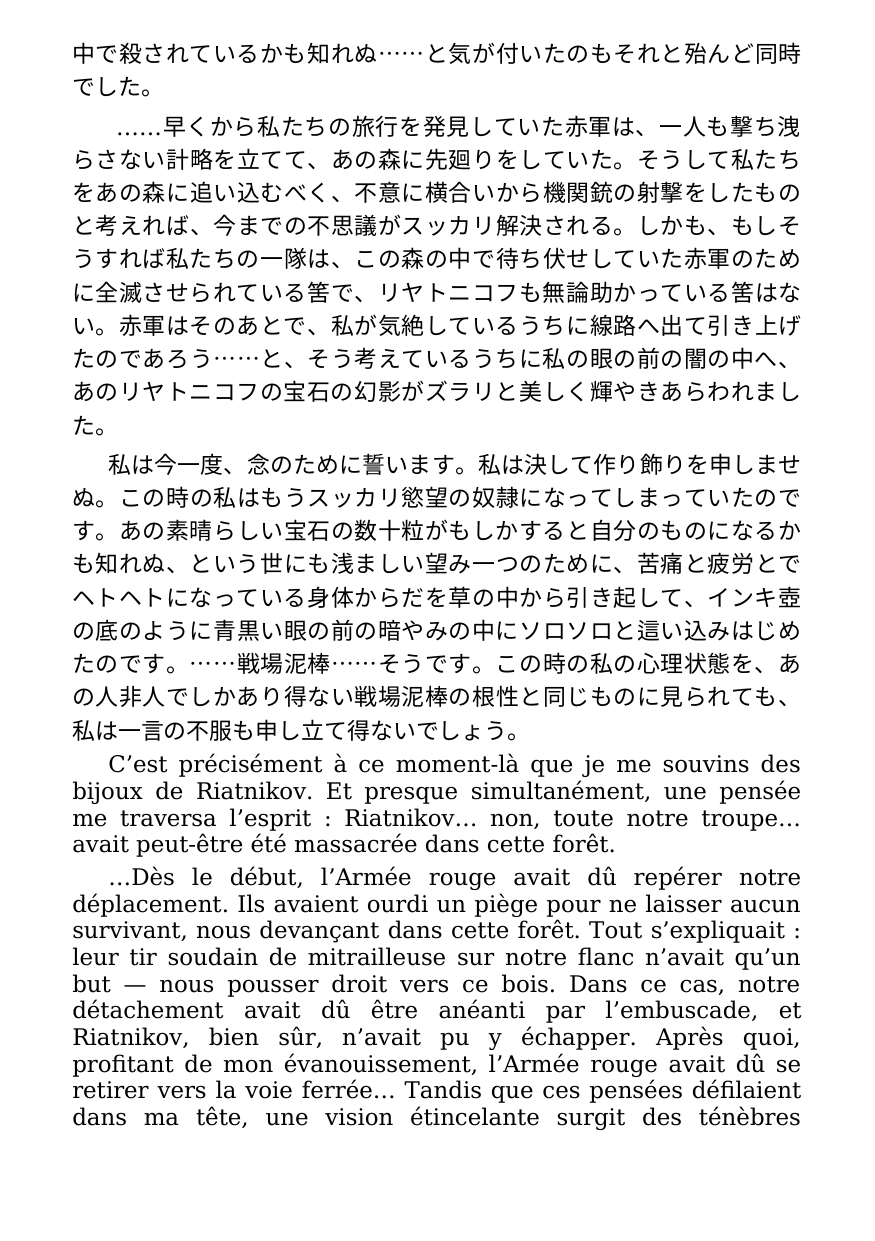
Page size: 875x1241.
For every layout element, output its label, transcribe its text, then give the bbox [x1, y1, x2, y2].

text 中で殺されているかも知れぬ……と気が付いたのもそれと殆んど同時でした。 [72, 36, 802, 102]
text ……早くから私たちの旅行を発見していた赤軍は、一人も撃ち洩らさない計略を立てて、あの森に先廻りをしていた。そうして私たちをあの森に追い込むべく、不意に横合いから機関銃の射撃をしたものと考えれば、今までの不思議がスッカリ解決される。しかも、もしそうすれば私たちの一隊は、この森の中で待ち伏せしていた赤軍のために全滅させられている筈で、リヤトニコフも無論助かっている筈はない。赤軍はそのあとで、私が気絶しているうちに線路へ出て引き上げたのであろう……と、そう考えているうちに私の眼の前の闇の中へ、あのリヤトニコフの宝石の幻影がズラリと美しく輝やきあらわれました。 [72, 108, 802, 441]
text 私は今一度、念のために誓います。私は決して作り飾りを申しませぬ。この時の私はもうスッカリ慾望の奴隷になってしまっていたのです。あの素晴らしい宝石の数十粒がもしかすると自分のものになるかも知れぬ、という世にも浅ましい望み一つのために、苦痛と疲労とでヘトヘトになっている身体からだを草の中から引き起して、インキ壺の底のように青黒い眼の前の暗やみの中にソロソロと這い込みはじめたのです。……戦場泥棒……そうです。この時の私の心理状態を、あの人非人でしかあり得ない戦場泥棒の根性と同じものに見られても、私は一言の不服も申し立て得ないでしょう。 [72, 447, 802, 746]
text …Dès le début, l’Armée rouge avait dû repérer notre déplacement. Ils avaient ourdi un piège pour ne laisser aucun survivant, nous devançant dans cette forêt. Tout s’expliquait : leur tir soudain de mitrailleuse sur notre flanc n’avait qu’un but — nous pousser droit vers ce bois. Dans ce cas, notre détachement avait dû être anéanti par l’embuscade, et Riatnikov, bien sûr, n’avait pu y échapper. Après quoi, profitant de mon évanouissement, l’Armée rouge avait dû se retirer vers la voie ferrée… Tandis que ces pensées défilaient dans ma tête, une vision étincelante surgit des ténèbres [72, 864, 802, 1131]
text C’est précisément à ce moment-là que je me souvins des bijoux de Riatnikov. Et presque simultanément, une pensée me traversa l’esprit : Riatnikov… non, toute notre troupe… avait peut-être été massacrée dans cette forêt. [72, 752, 802, 858]
